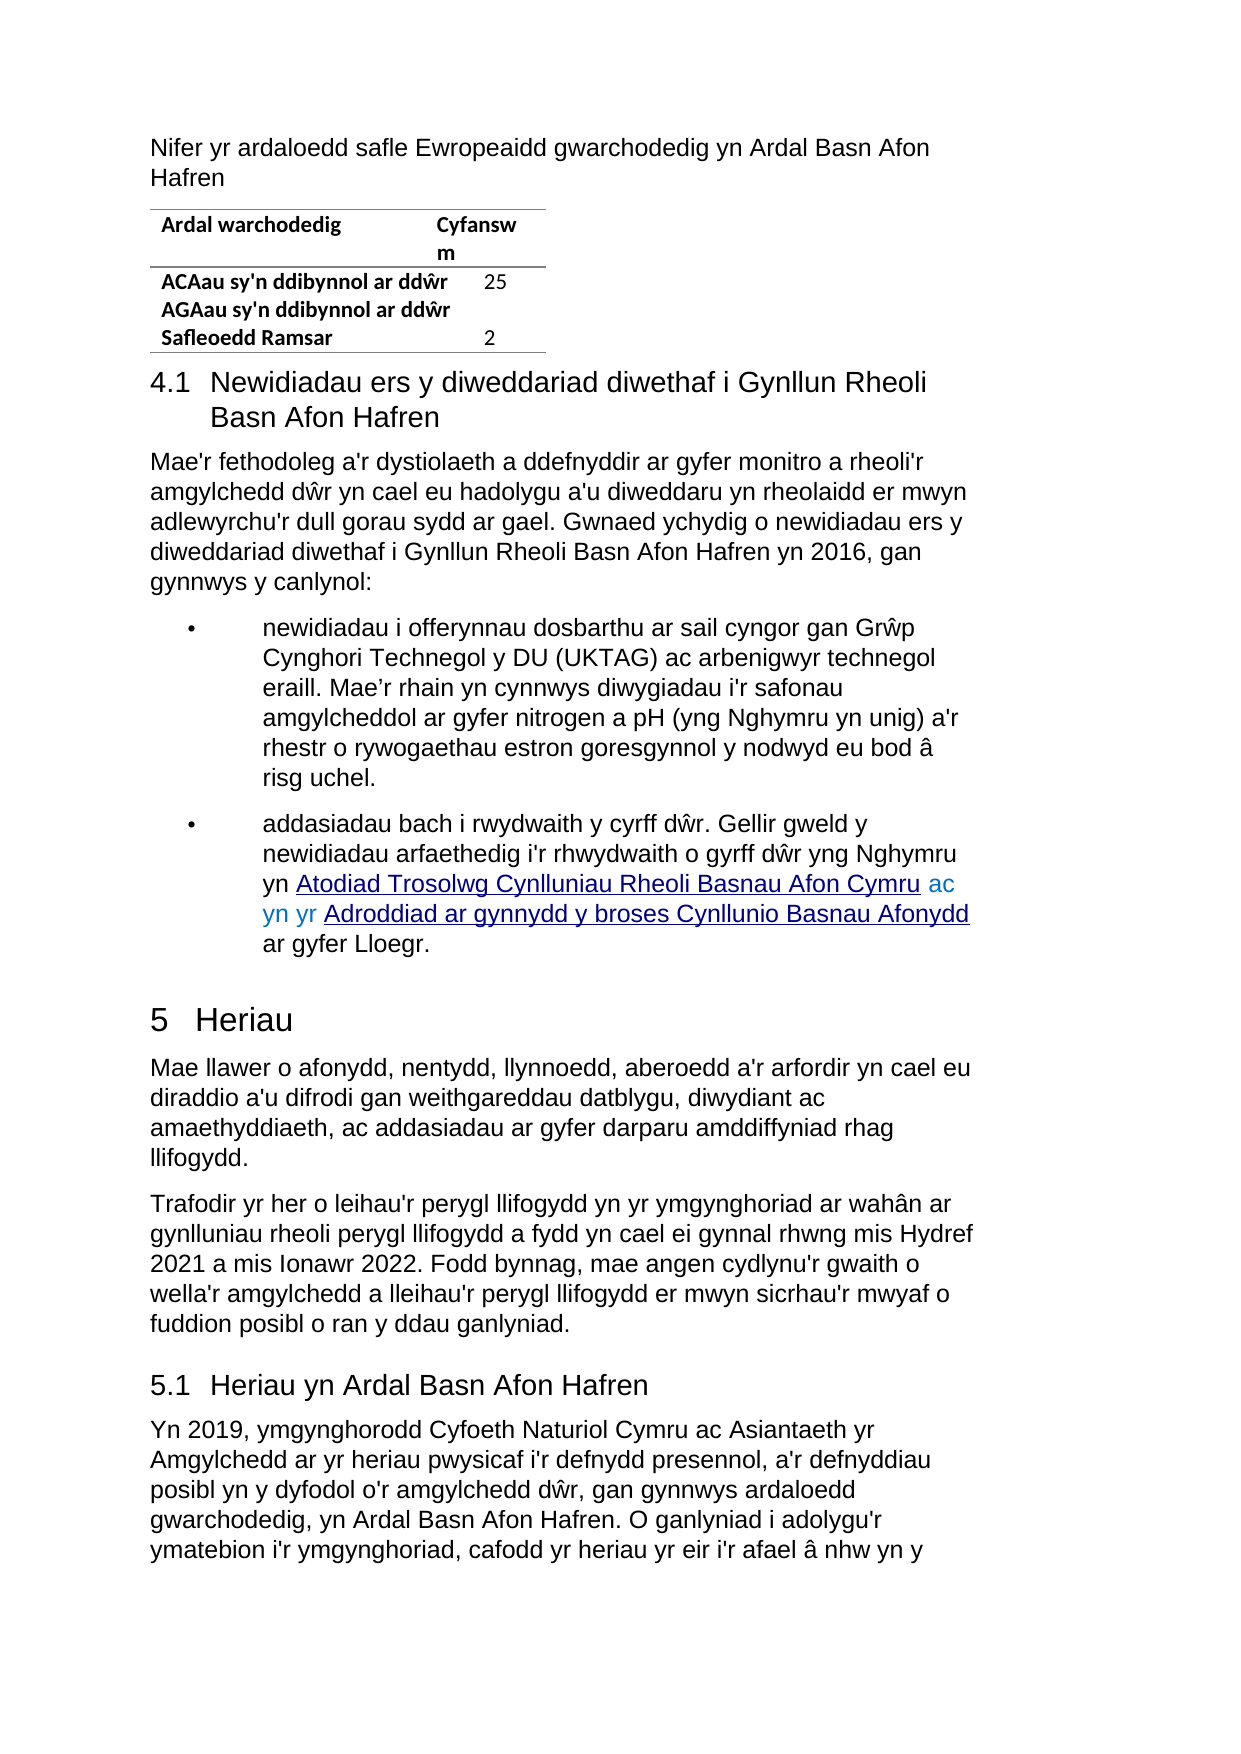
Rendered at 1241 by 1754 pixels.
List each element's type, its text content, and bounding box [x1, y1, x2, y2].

table_cell Safleoedd Ramsar [150, 324, 472, 352]
table_cell ACAau sy'n ddibynnol ar ddŵr [150, 268, 472, 296]
table_cell 2 [473, 324, 546, 352]
text Nifer yr ardaloedd safle Ewropeaidd gwarchodedig yn Ardal Basn Afon Hafren [150, 133, 974, 192]
table_cell AGAau sy'n ddibynnol ar ddŵr [150, 296, 472, 323]
list addasiadau bach i rwydwaith y cyrff dŵr. Gellir gweld y newidiadau arfaethedig i'r rhwydwaith o gyrff dŵr yng Nghymru yn Atodiad Trosolwg Cynlluniau Rheoli Basnau Afon Cymru ac yn yr Adroddiad ar gynnydd y broses Cynllunio Basnau Afonydd ar gyfer Lloegr. [187, 809, 974, 958]
text Mae'r fethodoleg a'r dystiolaeth a ddefnyddir ar gyfer monitro a rheoli'r amgylchedd dŵr yn cael eu hadolygu a'u diweddaru yn rheolaidd er mwyn adlewyrchu'r dull gorau sydd ar gael. Gwnaed ychydig o newidiadau ers y diweddariad diwethaf i Gynllun Rheoli Basn Afon Hafren yn 2016, gan gynnwys y canlynol: [150, 447, 974, 596]
subtitle Heriau yn Ardal Basn Afon Hafren [150, 1368, 974, 1401]
text Mae llawer o afonydd, nentydd, llynnoedd, aberoedd a'r arfordir yn cael eu diraddio a'u difrodi gan weithgareddau datblygu, diwydiant ac amaethyddiaeth, ac addasiadau ar gyfer darparu amddiffyniad rhag llifogydd. [150, 1053, 974, 1171]
table_cell [473, 296, 546, 323]
table_header Ardal warchodedig [150, 210, 425, 266]
text Yn 2019, ymgynghorodd Cyfoeth Naturiol Cymru ac Asiantaeth yr Amgylchedd ar yr heriau pwysicaf i'r defnydd presennol, a'r defnyddiau posibl yn y dyfodol o'r amgylchedd dŵr, gan gynnwys ardaloedd gwarchodedig, yn Ardal Basn Afon Hafren. O ganlyniad i adolygu'r ymatebion i'r ymgynghoriad, cafodd yr heriau yr eir i'r afael â nhw yn y [150, 1415, 974, 1563]
table_cell 25 [473, 268, 546, 296]
list newidiadau i offerynnau dosbarthu ar sail cyngor gan Grŵp Cynghori Technegol y DU (UKTAG) ac arbenigwyr technegol eraill. Mae’r rhain yn cynnwys diwygiadau i'r safonau amgylcheddol ar gyfer nitrogen a pH (yng Nghymru yn unig) a'r rhestr o rywogaethau estron goresgynnol y nodwyd eu bod â risg uchel. [187, 613, 974, 792]
subtitle Heriau [150, 1001, 974, 1039]
text Trafodir yr her o leihau'r perygl llifogydd yn yr ymgynghoriad ar wahân ar gynlluniau rheoli perygl llifogydd a fydd yn cael ei gynnal rhwng mis Hydref 2021 a mis Ionawr 2022. Fodd bynnag, mae angen cydlynu'r gwaith o wella'r amgylchedd a lleihau'r perygl llifogydd er mwyn sicrhau'r mwyaf o fuddion posibl o ran y ddau ganlyniad. [150, 1189, 974, 1337]
table_header Cyfanswm [425, 210, 546, 266]
subtitle Newidiadau ers y diweddariad diwethaf i Gynllun Rheoli Basn Afon Hafren [150, 365, 974, 433]
